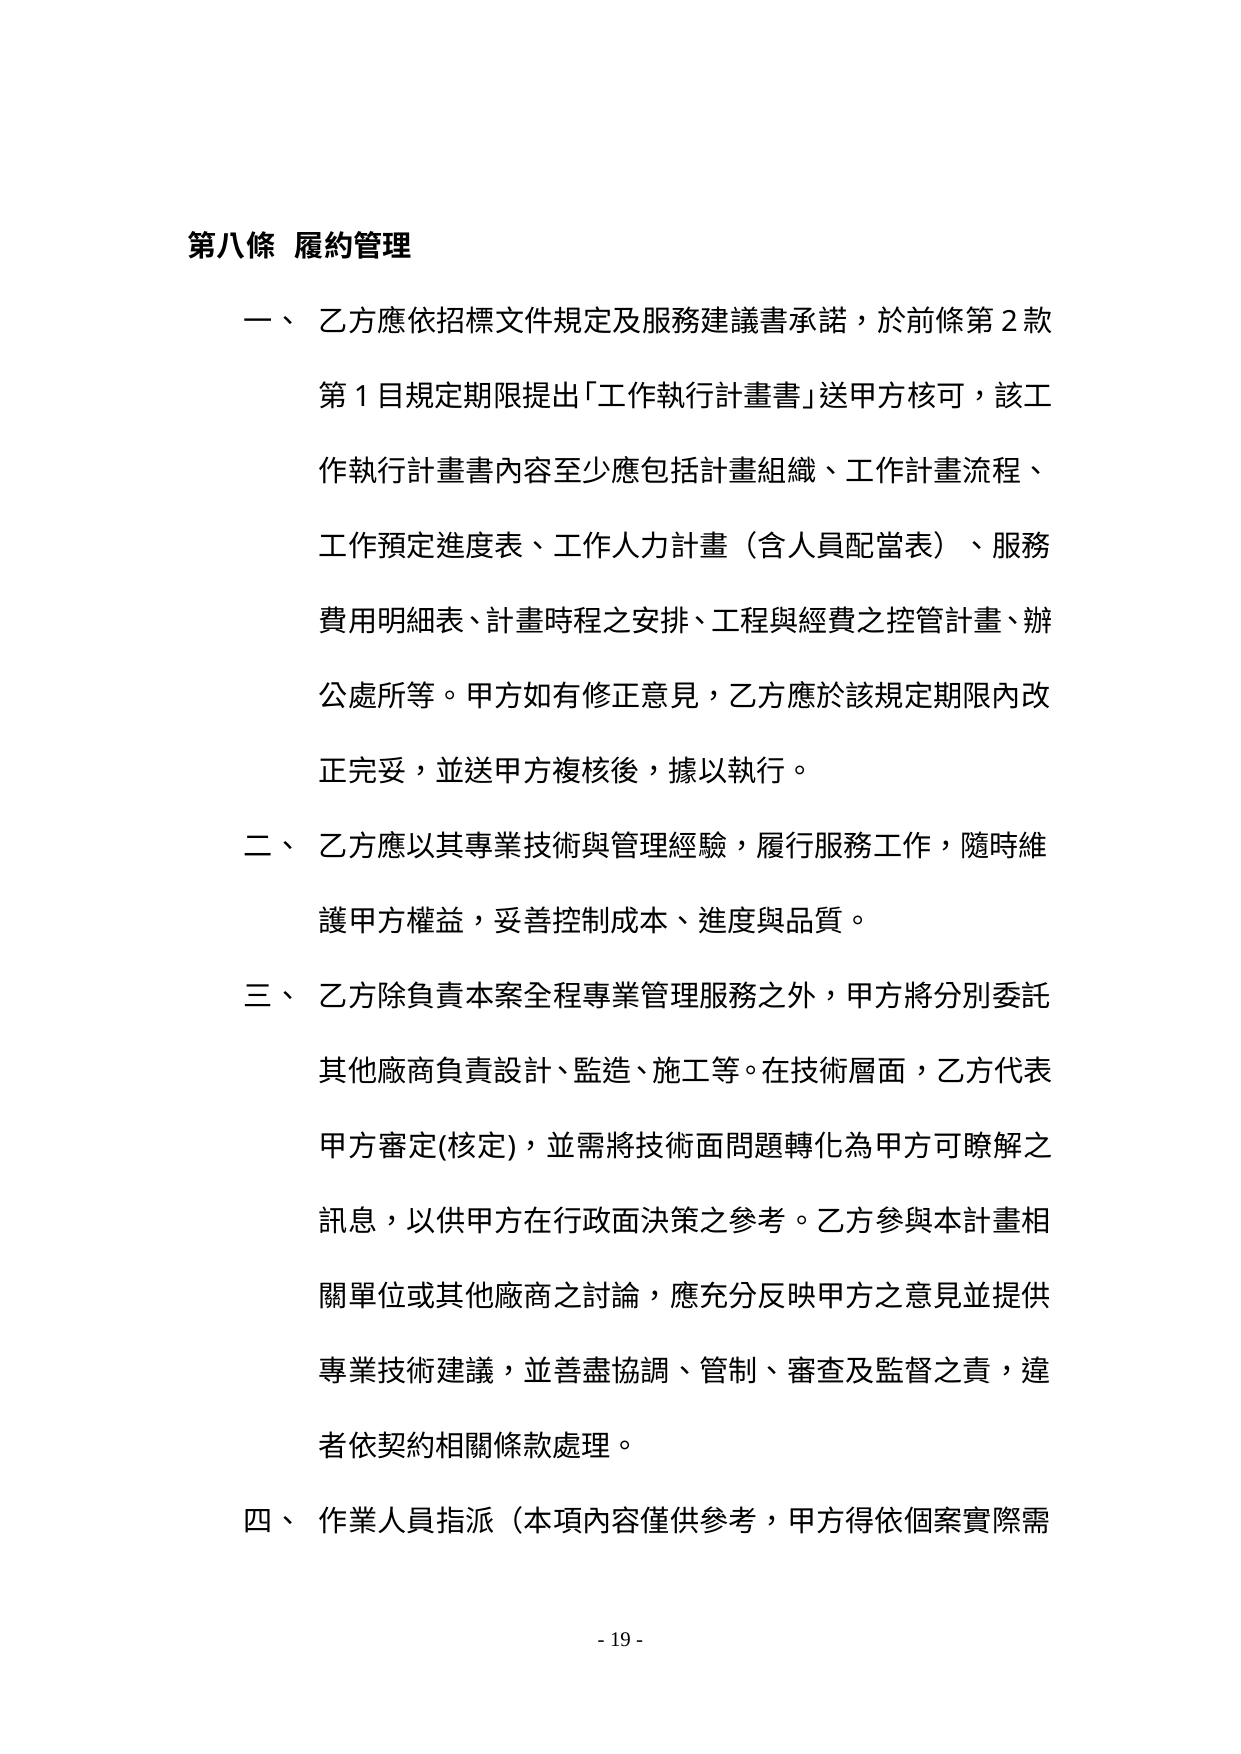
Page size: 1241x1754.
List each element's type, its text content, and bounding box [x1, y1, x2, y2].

list 乙方應依招標文件規定及服務建議書承諾，於前條第2款第1目規定期限提出「工作執行計畫書」送甲方核可，該工作執行計畫書內容至少應包括計畫組織、工作計畫流程、工作預定進度表、工作人力計畫（含人員配當表）、服務費用明細表、計畫時程之安排、工程與經費之控管計畫、辦公處所等。甲方如有修正意見，乙方應於該規定期限內改正完妥，並送甲方複核後，據以執行。 [244, 281, 1053, 806]
list 作業人員指派（本項內容僅供參考，甲方得依個案實際需 [244, 1481, 1053, 1556]
list 乙方除負責本案全程專業管理服務之外，甲方將分別委託其他廠商負責設計、監造、施工等。在技術層面，乙方代表甲方審定(核定)，並需將技術面問題轉化為甲方可瞭解之訊息，以供甲方在行政面決策之參考。乙方參與本計畫相關單位或其他廠商之討論，應充分反映甲方之意見並提供專業技術建議，並善盡協調、管制、審查及監督之責，違者依契約相關條款處理。 [244, 956, 1053, 1481]
list 乙方應以其專業技術與管理經驗，履行服務工作，隨時維護甲方權益，妥善控制成本、進度與品質。 [244, 806, 1053, 956]
text 第八條 履約管理 [187, 206, 1053, 281]
